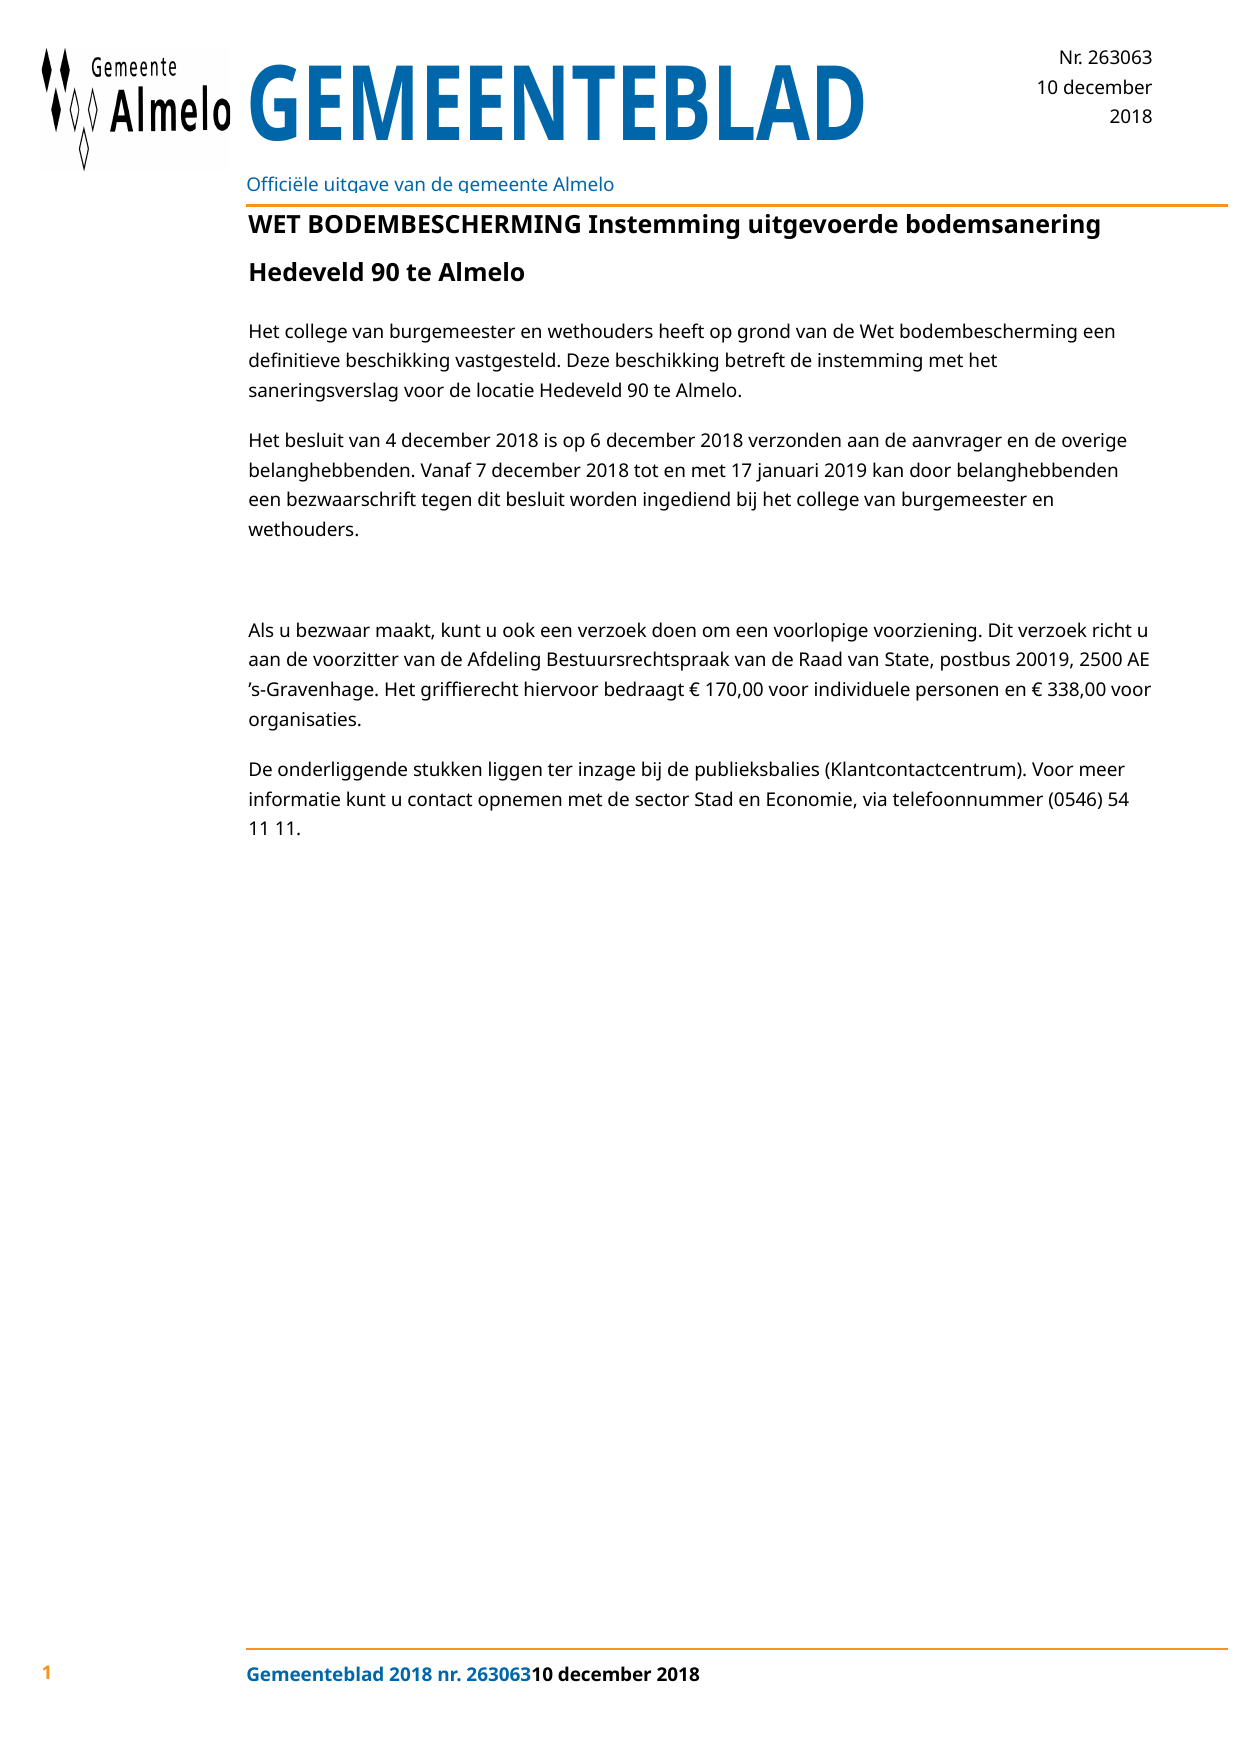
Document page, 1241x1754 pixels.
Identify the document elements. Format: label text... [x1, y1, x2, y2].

text De onderliggende stukken liggen ter inzage bij de publieksbalies (Klantcontactcentrum). Voor meer informatie kunt u contact opnemen met de sector Stad en Economie, via telefoonnummer (0546) 54 11 11. [248, 756, 1152, 841]
text Het besluit van 4 december 2018 is op 6 december 2018 verzonden aan de aanvrager en de overige belanghebbenden. Vanaf 7 december 2018 tot en met 17 januari 2019 kan door belanghebbenden een bezwaarschrift tegen dit besluit worden ingediend bij het college van burgemeester en wethouders. [248, 427, 1152, 542]
text WET BODEMBESCHERMING Instemming uitgevoerde bodemsanering Hedeveld 90 te Almelo [248, 207, 1152, 288]
text Het college van burgemeester en wethouders heeft op grond van de Wet bodembescherming een definitieve beschikking vastgesteld. Deze beschikking betreft de instemming met het saneringsverslag voor de locatie Hedeveld 90 te Almelo. [248, 318, 1152, 403]
text Als u bezwaar maakt, kunt u ook een verzoek doen om een voorlopige voorziening. Dit verzoek richt u aan de voorzitter van de Afdeling Bestuursrechtspraak van de Raad van State, postbus 20019, 2500 AE ’s-Gravenhage. Het griffierecht hiervoor bedraagt € 170,00 voor individuele personen en € 338,00 voor organisaties. [248, 617, 1152, 732]
picture [41, 47, 231, 172]
